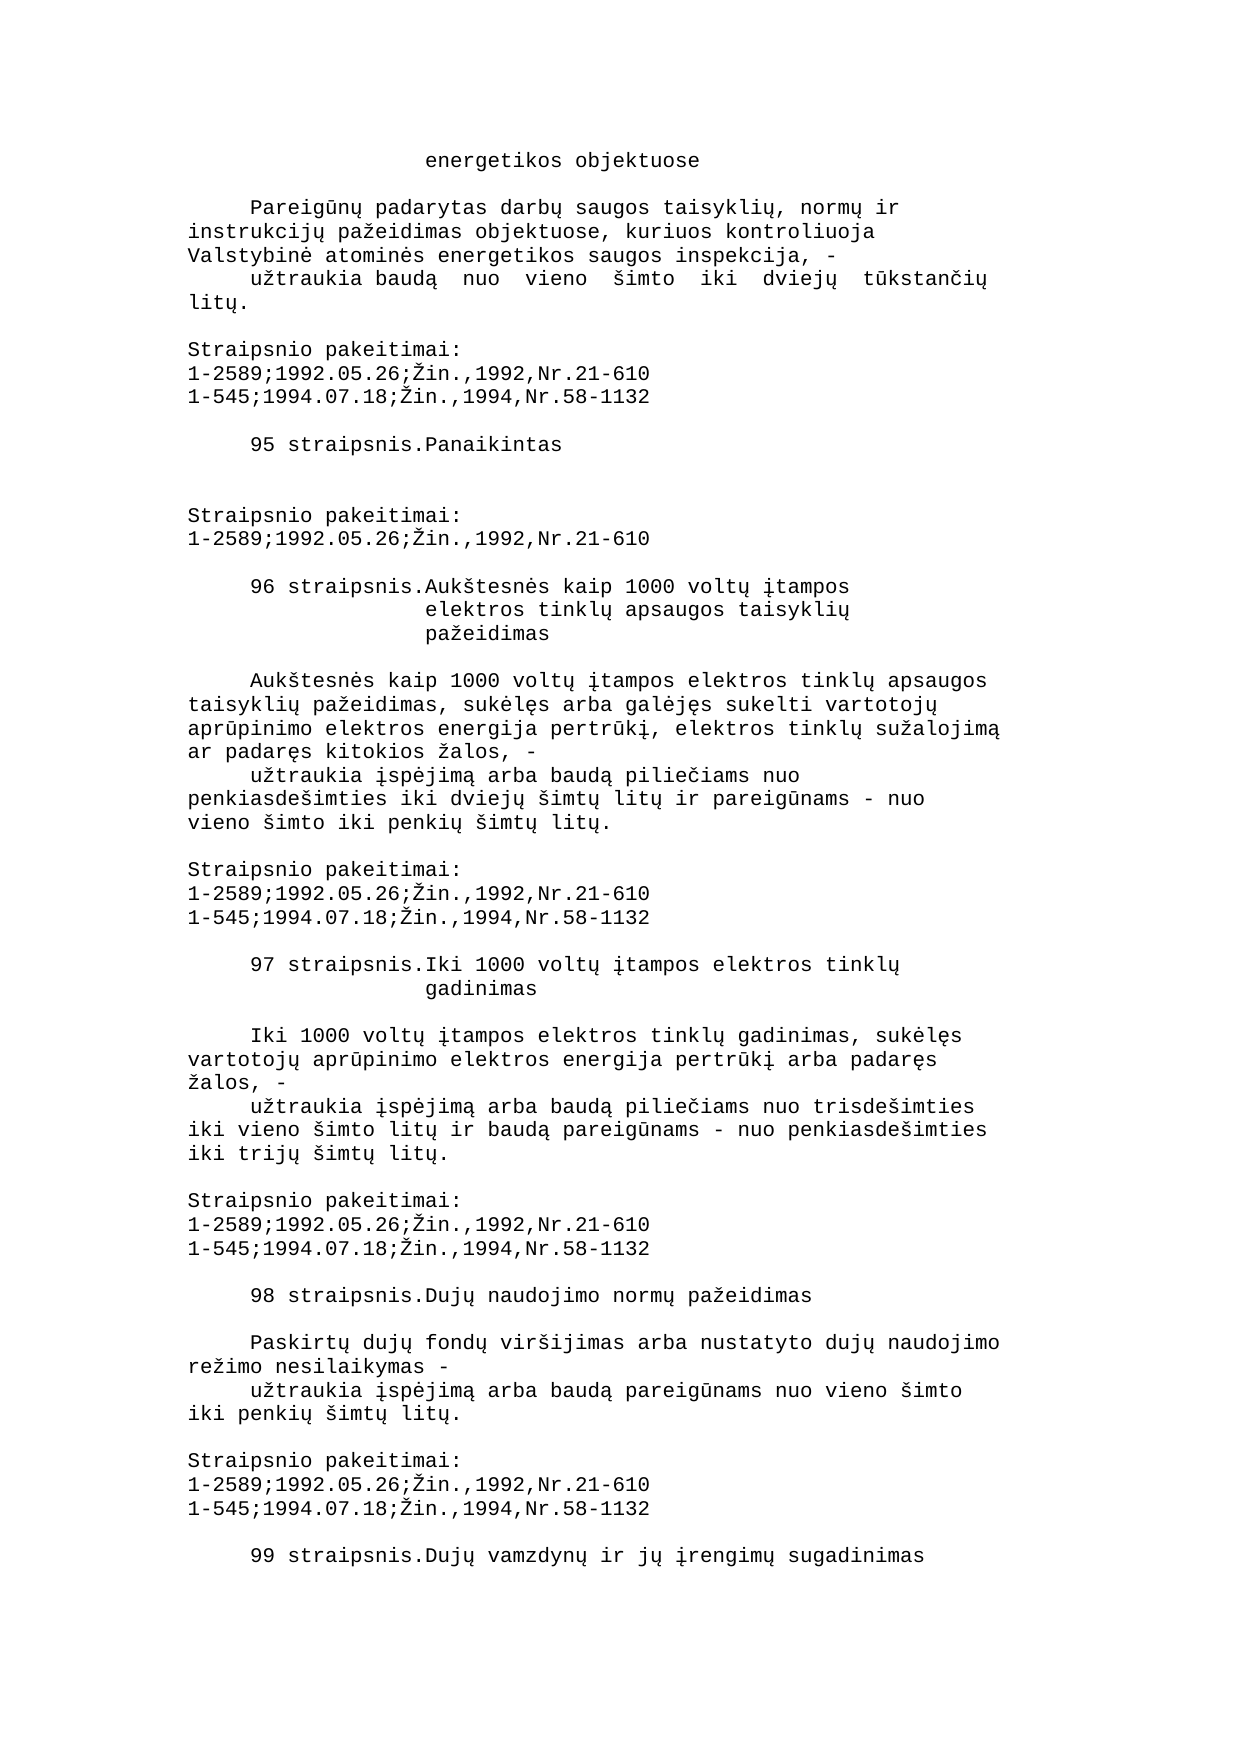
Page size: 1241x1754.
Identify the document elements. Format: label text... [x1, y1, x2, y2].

text taisyklių pažeidimas, sukėlęs arba galėjęs sukelti vartotojų [187, 694, 1053, 717]
text 1-2589;1992.05.26;Žin.,1992,Nr.21-610 [187, 363, 1053, 386]
text 95 straipsnis.Panaikintas [187, 434, 1053, 457]
text 99 straipsnis.Dujų vamzdynų ir jų įrengimų sugadinimas [187, 1545, 1053, 1569]
text iki vieno šimto litų ir baudą pareigūnams - nuo penkiasdešimties [187, 1119, 1053, 1143]
text 96 straipsnis.Aukštesnės kaip 1000 voltų įtampos [187, 576, 1053, 599]
text aprūpinimo elektros energija pertrūkį, elektros tinklų sužalojimą [187, 717, 1053, 741]
text Pareigūnų padarytas darbų saugos taisyklių, normų ir [187, 197, 1053, 221]
text 1-545;1994.07.18;Žin.,1994,Nr.58-1132 [187, 386, 1053, 410]
text 97 straipsnis.Iki 1000 voltų įtampos elektros tinklų [187, 954, 1053, 978]
text Straipsnio pakeitimai: [187, 1190, 1053, 1214]
text užtraukia įspėjimą arba baudą piliečiams nuo trisdešimties [187, 1096, 1053, 1119]
text instrukcijų pažeidimas objektuose, kuriuos kontroliuoja [187, 221, 1053, 244]
text 1-545;1994.07.18;Žin.,1994,Nr.58-1132 [187, 1498, 1053, 1521]
text Straipsnio pakeitimai: [187, 1451, 1053, 1474]
text režimo nesilaikymas - [187, 1356, 1053, 1379]
text penkiasdešimties iki dviejų šimtų litų ir pareigūnams - nuo [187, 788, 1053, 812]
text 1-545;1994.07.18;Žin.,1994,Nr.58-1132 [187, 1238, 1053, 1261]
text Paskirtų dujų fondų viršijimas arba nustatyto dujų naudojimo [187, 1332, 1053, 1356]
text pažeidimas [187, 623, 1053, 647]
text Iki 1000 voltų įtampos elektros tinklų gadinimas, sukėlęs [187, 1025, 1053, 1048]
text žalos, - [187, 1072, 1053, 1096]
text energetikos objektuose [187, 150, 1053, 174]
text 1-2589;1992.05.26;Žin.,1992,Nr.21-610 [187, 1474, 1053, 1498]
text iki penkių šimtų litų. [187, 1403, 1053, 1427]
text 98 straipsnis.Dujų naudojimo normų pažeidimas [187, 1285, 1053, 1309]
text litų. [187, 292, 1053, 316]
text Straipsnio pakeitimai: [187, 505, 1053, 528]
text užtraukia baudą nuo vieno šimto iki dviejų tūkstančių [187, 268, 1053, 292]
text vieno šimto iki penkių šimtų litų. [187, 812, 1053, 836]
text vartotojų aprūpinimo elektros energija pertrūkį arba padaręs [187, 1048, 1053, 1072]
text elektros tinklų apsaugos taisyklių [187, 599, 1053, 623]
text gadinimas [187, 978, 1053, 1001]
text užtraukia įspėjimą arba baudą pareigūnams nuo vieno šimto [187, 1379, 1053, 1403]
text užtraukia įspėjimą arba baudą piliečiams nuo [187, 765, 1053, 788]
text Aukštesnės kaip 1000 voltų įtampos elektros tinklų apsaugos [187, 670, 1053, 694]
text 1-2589;1992.05.26;Žin.,1992,Nr.21-610 [187, 1214, 1053, 1238]
text ar padaręs kitokios žalos, - [187, 741, 1053, 765]
text Straipsnio pakeitimai: [187, 859, 1053, 883]
text 1-2589;1992.05.26;Žin.,1992,Nr.21-610 [187, 528, 1053, 552]
text 1-545;1994.07.18;Žin.,1994,Nr.58-1132 [187, 907, 1053, 930]
text 1-2589;1992.05.26;Žin.,1992,Nr.21-610 [187, 883, 1053, 907]
text Straipsnio pakeitimai: [187, 339, 1053, 363]
text Valstybinė atominės energetikos saugos inspekcija, - [187, 244, 1053, 268]
text iki trijų šimtų litų. [187, 1143, 1053, 1167]
